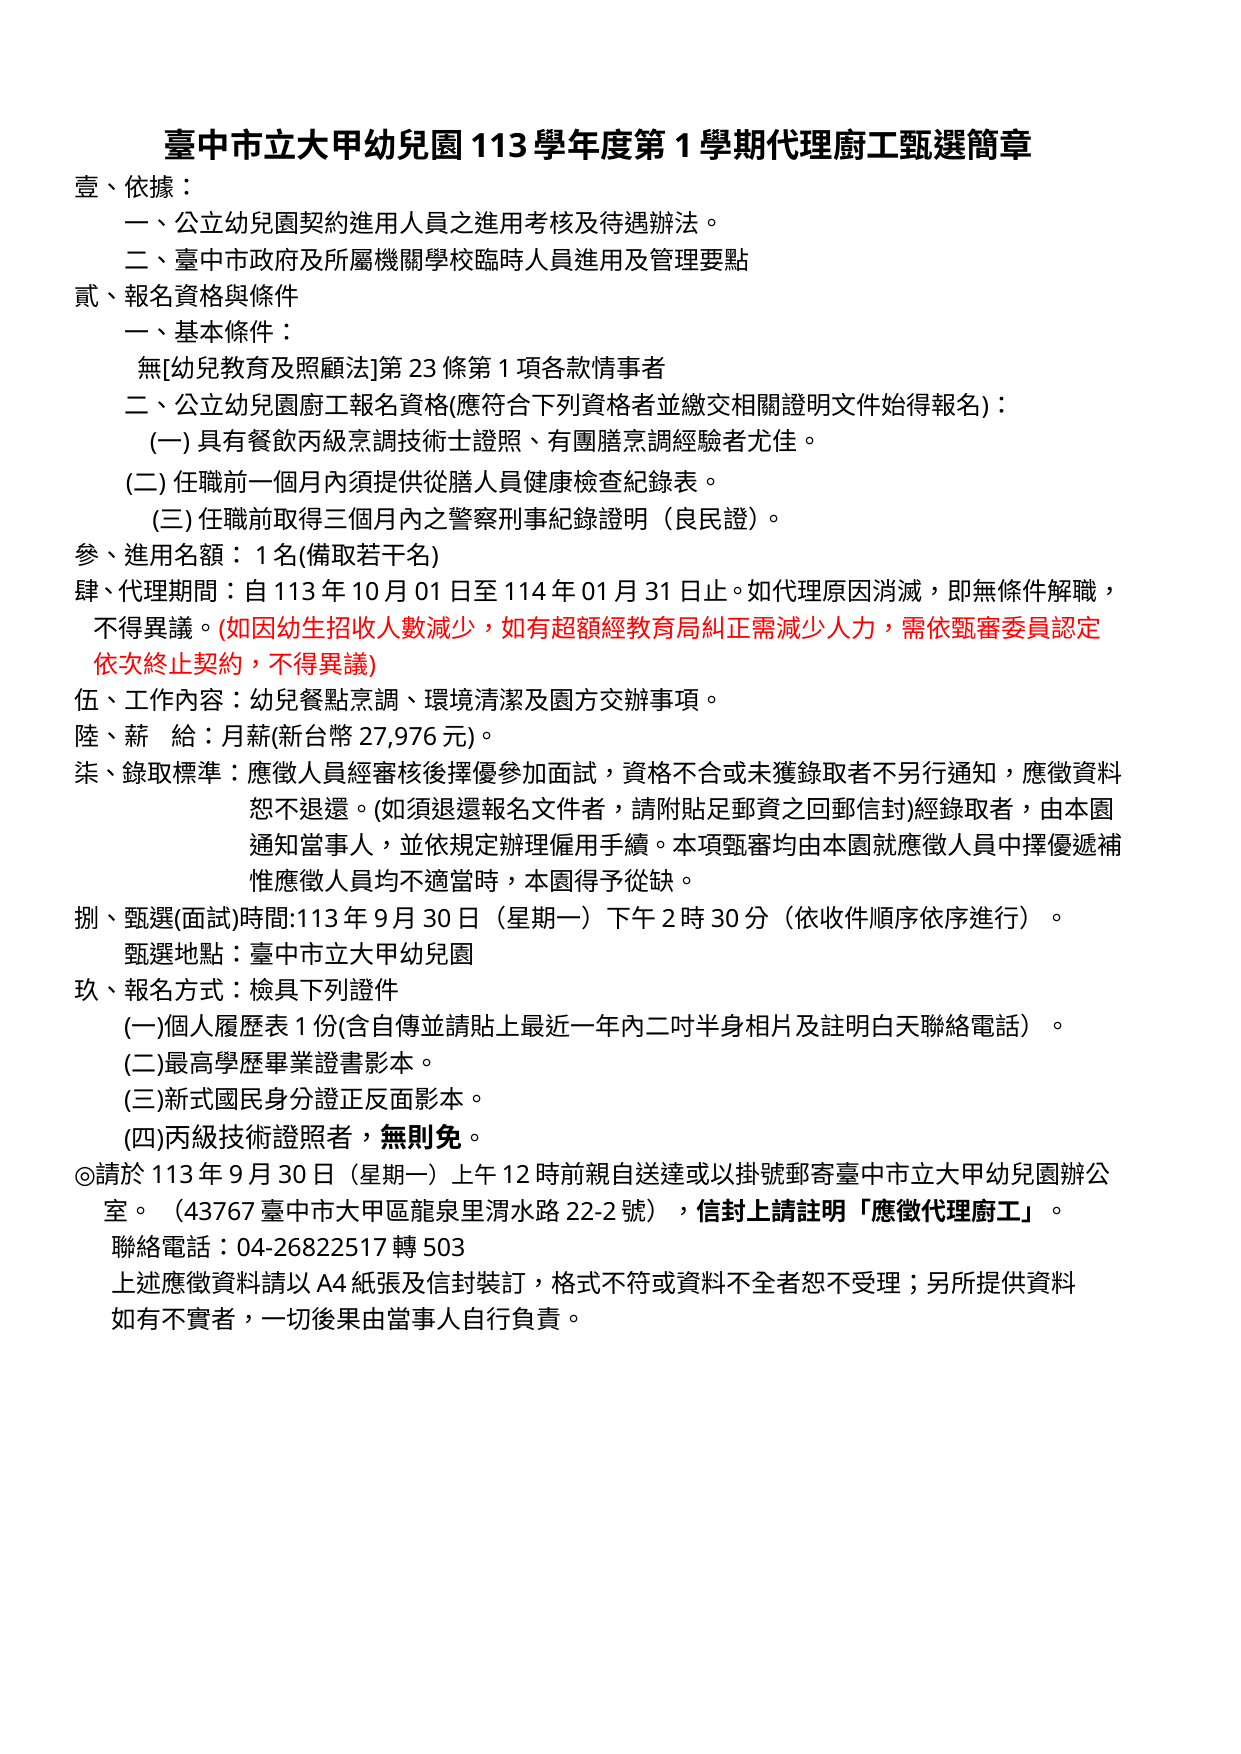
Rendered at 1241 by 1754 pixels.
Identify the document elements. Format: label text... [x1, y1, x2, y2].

text 臺中市立大甲幼兒園113學年度第1學期代理廚工甄選簡章 [74, 119, 1122, 168]
text 二、臺中市政府及所屬機關學校臨時人員進用及管理要點 [74, 240, 1122, 276]
text 上述應徵資料請以A4紙張及信封裝訂，格式不符或資料不全者恕不受理；另所提供資料 [99, 1264, 1122, 1300]
text 伍、工作內容：幼兒餐點烹調、環境清潔及園方交辦事項。 [74, 681, 1122, 717]
text 肆、代理期間：自113年10月01日至114年01月31日止。如代理原因消滅，即無條件解職， [74, 572, 1122, 608]
text (三)新式國民身分證正反面影本。 [74, 1079, 1122, 1116]
text (二)最高學歷畢業證書影本。 [74, 1043, 1122, 1079]
text (一)個人履歷表1份(含自傳並請貼上最近一年內二吋半身相片及註明白天聯絡電話）。 [74, 1007, 1122, 1043]
text 捌、甄選(面試)時間:113年9月30日（星期一）下午2時30分（依收件順序依序進行）。 [74, 898, 1122, 934]
text 一、基本條件： [74, 313, 1122, 349]
text 無[幼兒教育及照顧法]第23條第1項各款情事者 [74, 349, 1122, 385]
text 一、公立幼兒園契約進用人員之進用考核及待遇辦法。 [74, 204, 1122, 240]
text 不得異議。(如因幼生招收人數減少，如有超額經教育局糾正需減少人力，需依甄審委員認定 [74, 608, 1122, 644]
text 甄選地點：臺中市立大甲幼兒園 [74, 934, 1122, 971]
text 依次終止契約，不得異議) [74, 644, 1122, 681]
text 壹、依據： [74, 168, 1122, 204]
text (一) 具有餐飲丙級烹調技術士證照、有團膳烹調經驗者尤佳。 [124, 421, 1122, 458]
text 參、進用名額： 1名(備取若干名) [74, 536, 1122, 572]
text 柒、錄取標準：應徵人員經審核後擇優參加面試，資格不合或未獲錄取者不另行通知，應徵資料恕不退還。(如須退還報名文件者，請附貼足郵資之回郵信封)經錄取者，由本園通知當事人，並依規定辦理僱用手續。本項甄審均由本園就應徵人員中擇優遞補，惟應徵人員均不適當時，本園得予從缺。 [74, 753, 1122, 898]
text 貳、報名資格與條件 [74, 276, 1122, 313]
text 玖、報名方式：檢具下列證件 [74, 971, 1122, 1007]
text 二、公立幼兒園廚工報名資格(應符合下列資格者並繳交相關證明文件始得報名)： [74, 385, 1122, 421]
text (三) 任職前取得三個月內之警察刑事紀錄證明（良民證）。 [133, 499, 1122, 536]
text (四)丙級技術證照者，無則免。 [74, 1116, 1122, 1155]
text ◎請於113年9月30日（星期一）上午12時前親自送達或以掛號郵寄臺中市立大甲幼兒園辦公室。 （43767臺中市大甲區龍泉里渭水路22-2號），信封上請註明「應徵代理廚工」。 [74, 1155, 1122, 1227]
text (二) 任職前一個月內須提供從膳人員健康檢查紀錄表。 [74, 458, 1122, 499]
text 聯絡電話：04-26822517轉503 [74, 1227, 1122, 1264]
text 陸、薪 給：月薪(新台幣27,976元)。 [74, 717, 1122, 753]
text 如有不實者，一切後果由當事人自行負責。 [99, 1300, 1122, 1336]
